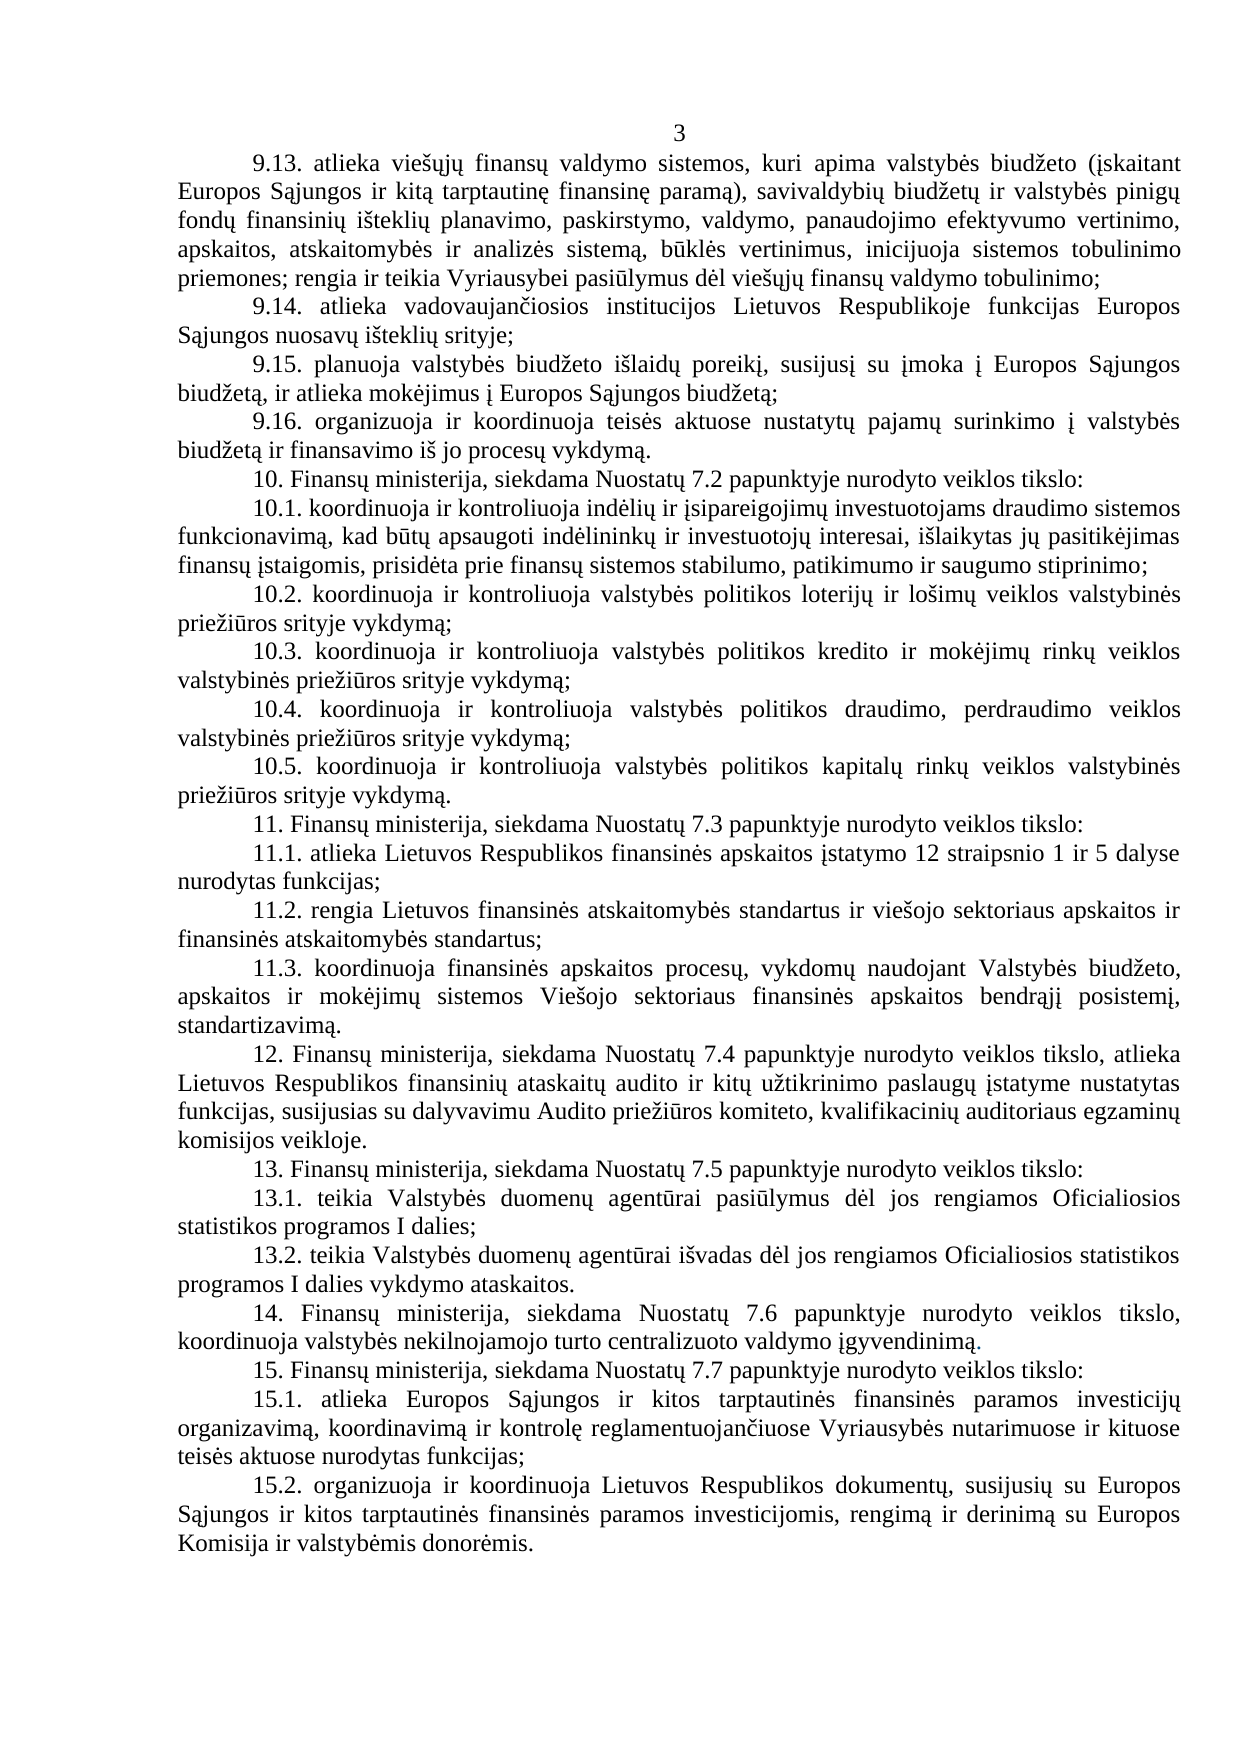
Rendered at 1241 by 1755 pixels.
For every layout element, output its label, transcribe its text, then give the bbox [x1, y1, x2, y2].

text 15. Finansų ministerija, siekdama Nuostatų 7.7 papunktyje nurodyto veiklos tikslo: [177, 1355, 1181, 1384]
text 9.15. planuoja valstybės biudžeto išlaidų poreikį, susijusį su įmoka į Europos Sąjungos biudžetą, ir atlieka mokėjimus į Europos Sąjungos biudžetą; [177, 349, 1181, 406]
text 15.2. organizuoja ir koordinuoja Lietuvos Respublikos dokumentų, susijusių su Europos Sąjungos ir kitos tarptautinės finansinės paramos investicijomis, rengimą ir derinimą su Europos Komisija ir valstybėmis donorėmis. [177, 1470, 1181, 1556]
text 15.1. atlieka Europos Sąjungos ir kitos tarptautinės finansinės paramos investicijų organizavimą, koordinavimą ir kontrolę reglamentuojančiuose Vyriausybės nutarimuose ir kituose teisės aktuose nurodytas funkcijas; [177, 1384, 1181, 1470]
text 10.5. koordinuoja ir kontroliuoja valstybės politikos kapitalų rinkų veiklos valstybinės priežiūros srityje vykdymą. [177, 751, 1181, 809]
text 14. Finansų ministerija, siekdama Nuostatų 7.6 papunktyje nurodyto veiklos tikslo, koordinuoja valstybės nekilnojamojo turto centralizuoto valdymo įgyvendinimą. [177, 1298, 1181, 1355]
text 9.14. atlieka vadovaujančiosios institucijos Lietuvos Respublikoje funkcijas Europos Sąjungos nuosavų išteklių srityje; [177, 291, 1181, 349]
text 11. Finansų ministerija, siekdama Nuostatų 7.3 papunktyje nurodyto veiklos tikslo: [177, 809, 1181, 838]
text 9.16. organizuoja ir koordinuoja teisės aktuose nustatytų pajamų surinkimo į valstybės biudžetą ir finansavimo iš jo procesų vykdymą. [177, 406, 1181, 464]
text 11.3. koordinuoja finansinės apskaitos procesų, vykdomų naudojant Valstybės biudžeto, apskaitos ir mokėjimų sistemos Viešojo sektoriaus finansinės apskaitos bendrąjį posistemį, standartizavimą. [177, 953, 1181, 1039]
text 10.4. koordinuoja ir kontroliuoja valstybės politikos draudimo, perdraudimo veiklos valstybinės priežiūros srityje vykdymą; [177, 694, 1181, 751]
text 13.2. teikia Valstybės duomenų agentūrai išvadas dėl jos rengiamos Oficialiosios statistikos programos I dalies vykdymo ataskaitos. [177, 1240, 1181, 1298]
text 10.1. koordinuoja ir kontroliuoja indėlių ir įsipareigojimų investuotojams draudimo sistemos funkcionavimą, kad būtų apsaugoti indėlininkų ir investuotojų interesai, išlaikytas jų pasitikėjimas finansų įstaigomis, prisidėta prie finansų sistemos stabilumo, patikimumo ir saugumo stiprinimo; [177, 493, 1181, 579]
text 12. Finansų ministerija, siekdama Nuostatų 7.4 papunktyje nurodyto veiklos tikslo, atlieka Lietuvos Respublikos finansinių ataskaitų audito ir kitų užtikrinimo paslaugų įstatyme nustatytas funkcijas, susijusias su dalyvavimu Audito priežiūros komiteto, kvalifikacinių auditoriaus egzaminų komisijos veikloje. [177, 1039, 1181, 1154]
text 11.1. atlieka Lietuvos Respublikos finansinės apskaitos įstatymo 12 straipsnio 1 ir 5 dalyse nurodytas funkcijas; [177, 838, 1181, 895]
text 13. Finansų ministerija, siekdama Nuostatų 7.5 papunktyje nurodyto veiklos tikslo: [177, 1154, 1181, 1183]
text 10. Finansų ministerija, siekdama Nuostatų 7.2 papunktyje nurodyto veiklos tikslo: [177, 464, 1181, 493]
text 13.1. teikia Valstybės duomenų agentūrai pasiūlymus dėl jos rengiamos Oficialiosios statistikos programos I dalies; [177, 1183, 1181, 1240]
text 9.13. atlieka viešųjų finansų valdymo sistemos, kuri apima valstybės biudžeto (įskaitant Europos Sąjungos ir kitą tarptautinę finansinę paramą), savivaldybių biudžetų ir valstybės pinigų fondų finansinių išteklių planavimo, paskirstymo, valdymo, panaudojimo efektyvumo vertinimo, apskaitos, atskaitomybės ir analizės sistemą, būklės vertinimus, inicijuoja sistemos tobulinimo priemones; rengia ir teikia Vyriausybei pasiūlymus dėl viešųjų finansų valdymo tobulinimo; [177, 148, 1181, 291]
text 10.3. koordinuoja ir kontroliuoja valstybės politikos kredito ir mokėjimų rinkų veiklos valstybinės priežiūros srityje vykdymą; [177, 636, 1181, 694]
text 11.2. rengia Lietuvos finansinės atskaitomybės standartus ir viešojo sektoriaus apskaitos ir finansinės atskaitomybės standartus; [177, 895, 1181, 953]
text 10.2. koordinuoja ir kontroliuoja valstybės politikos loterijų ir lošimų veiklos valstybinės priežiūros srityje vykdymą; [177, 579, 1181, 636]
